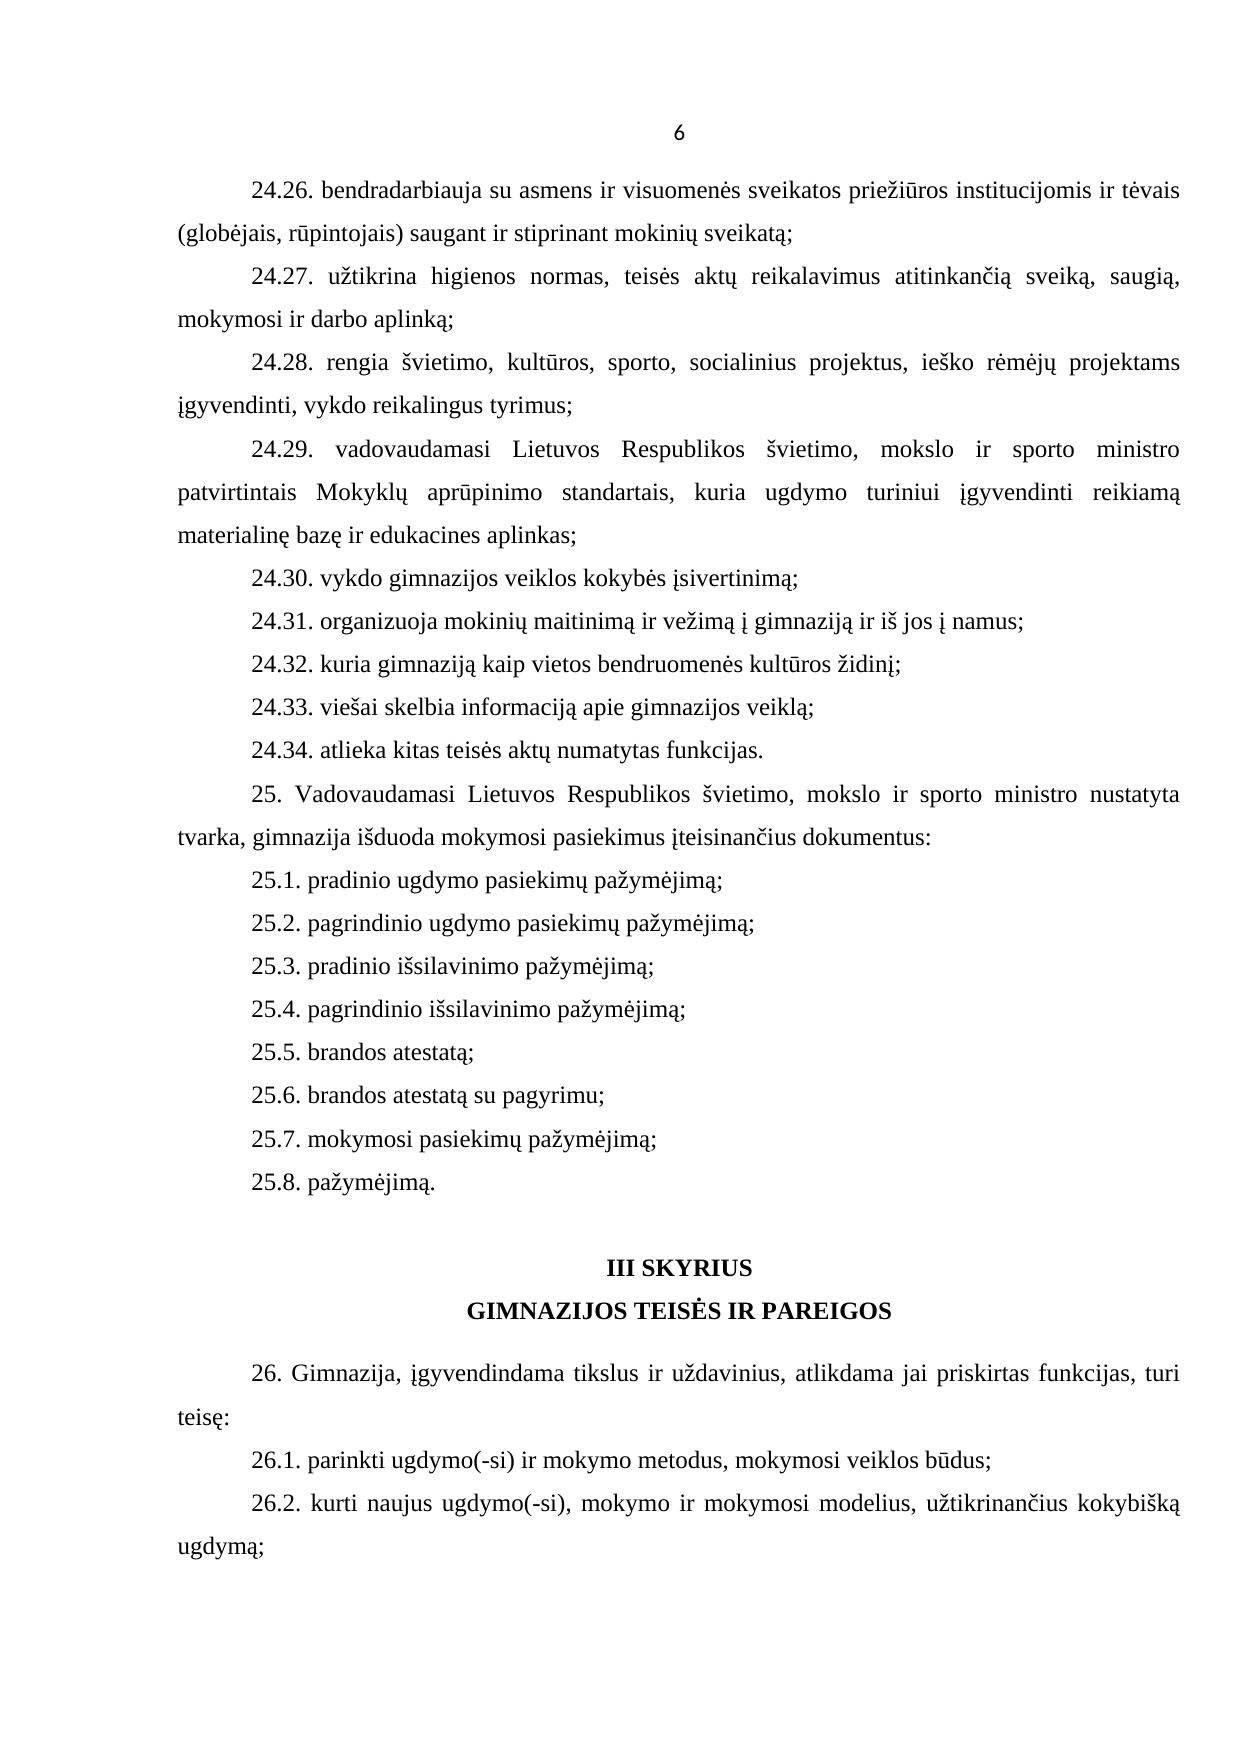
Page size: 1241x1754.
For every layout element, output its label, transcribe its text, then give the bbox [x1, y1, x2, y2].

text 25.7. mokymosi pasiekimų pažymėjimą; [177, 1124, 1181, 1152]
text 25.5. brandos atestatą; [177, 1037, 1181, 1066]
text 25.6. brandos atestatą su pagyrimu; [177, 1081, 1181, 1109]
text 25.1. pradinio ugdymo pasiekimų pažymėjimą; [177, 865, 1181, 894]
text 25.3. pradinio išsilavinimo pažymėjimą; [177, 951, 1181, 980]
text 24.28. rengia švietimo, kultūros, sporto, socialinius projektus, ieško rėmėjų projektams įgyvendinti, vykdo reikalingus tyrimus; [177, 347, 1181, 419]
text 25.2. pagrindinio ugdymo pasiekimų pažymėjimą; [177, 908, 1181, 937]
text 24.29. vadovaudamasi Lietuvos Respublikos švietimo, mokslo ir sporto ministro patvirtintais Mokyklų aprūpinimo standartais, kuria ugdymo turiniui įgyvendinti reikiamą materialinę bazę ir edukacines aplinkas; [177, 434, 1181, 549]
text 24.33. viešai skelbia informaciją apie gimnazijos veiklą; [177, 692, 1181, 721]
text 25.4. pagrindinio išsilavinimo pažymėjimą; [177, 994, 1181, 1023]
text 24.32. kuria gimnaziją kaip vietos bendruomenės kultūros židinį; [177, 649, 1181, 678]
text 25.8. pažymėjimą. [177, 1167, 1181, 1196]
text 24.26. bendradarbiauja su asmens ir visuomenės sveikatos priežiūros institucijomis ir tėvais (globėjais, rūpintojais) saugant ir stiprinant mokinių sveikatą; [177, 175, 1181, 247]
text 24.31. organizuoja mokinių maitinimą ir vežimą į gimnaziją ir iš jos į namus; [177, 606, 1181, 635]
text 26.2. kurti naujus ugdymo(-si), mokymo ir mokymosi modelius, užtikrinančius kokybišką ugdymą; [177, 1488, 1181, 1560]
text 24.34. atlieka kitas teisės aktų numatytas funkcijas. [177, 736, 1181, 764]
text 24.27. užtikrina higienos normas, teisės aktų reikalavimus atitinkančią sveiką, saugią, mokymosi ir darbo aplinką; [177, 261, 1181, 333]
text 24.30. vykdo gimnazijos veiklos kokybės įsivertinimą; [177, 563, 1181, 592]
text GIMNAZIJOS TEISĖS IR PAREIGOS [177, 1296, 1181, 1325]
text 26. Gimnazija, įgyvendindama tikslus ir uždavinius, atlikdama jai priskirtas funkcijas, turi teisę: [177, 1358, 1181, 1430]
text 26.1. parinkti ugdymo(-si) ir mokymo metodus, mokymosi veiklos būdus; [236, 1445, 1181, 1473]
text III SKYRIUS [177, 1253, 1181, 1282]
text 25. Vadovaudamasi Lietuvos Respublikos švietimo, mokslo ir sporto ministro nustatyta tvarka, gimnazija išduoda mokymosi pasiekimus įteisinančius dokumentus: [177, 779, 1181, 851]
